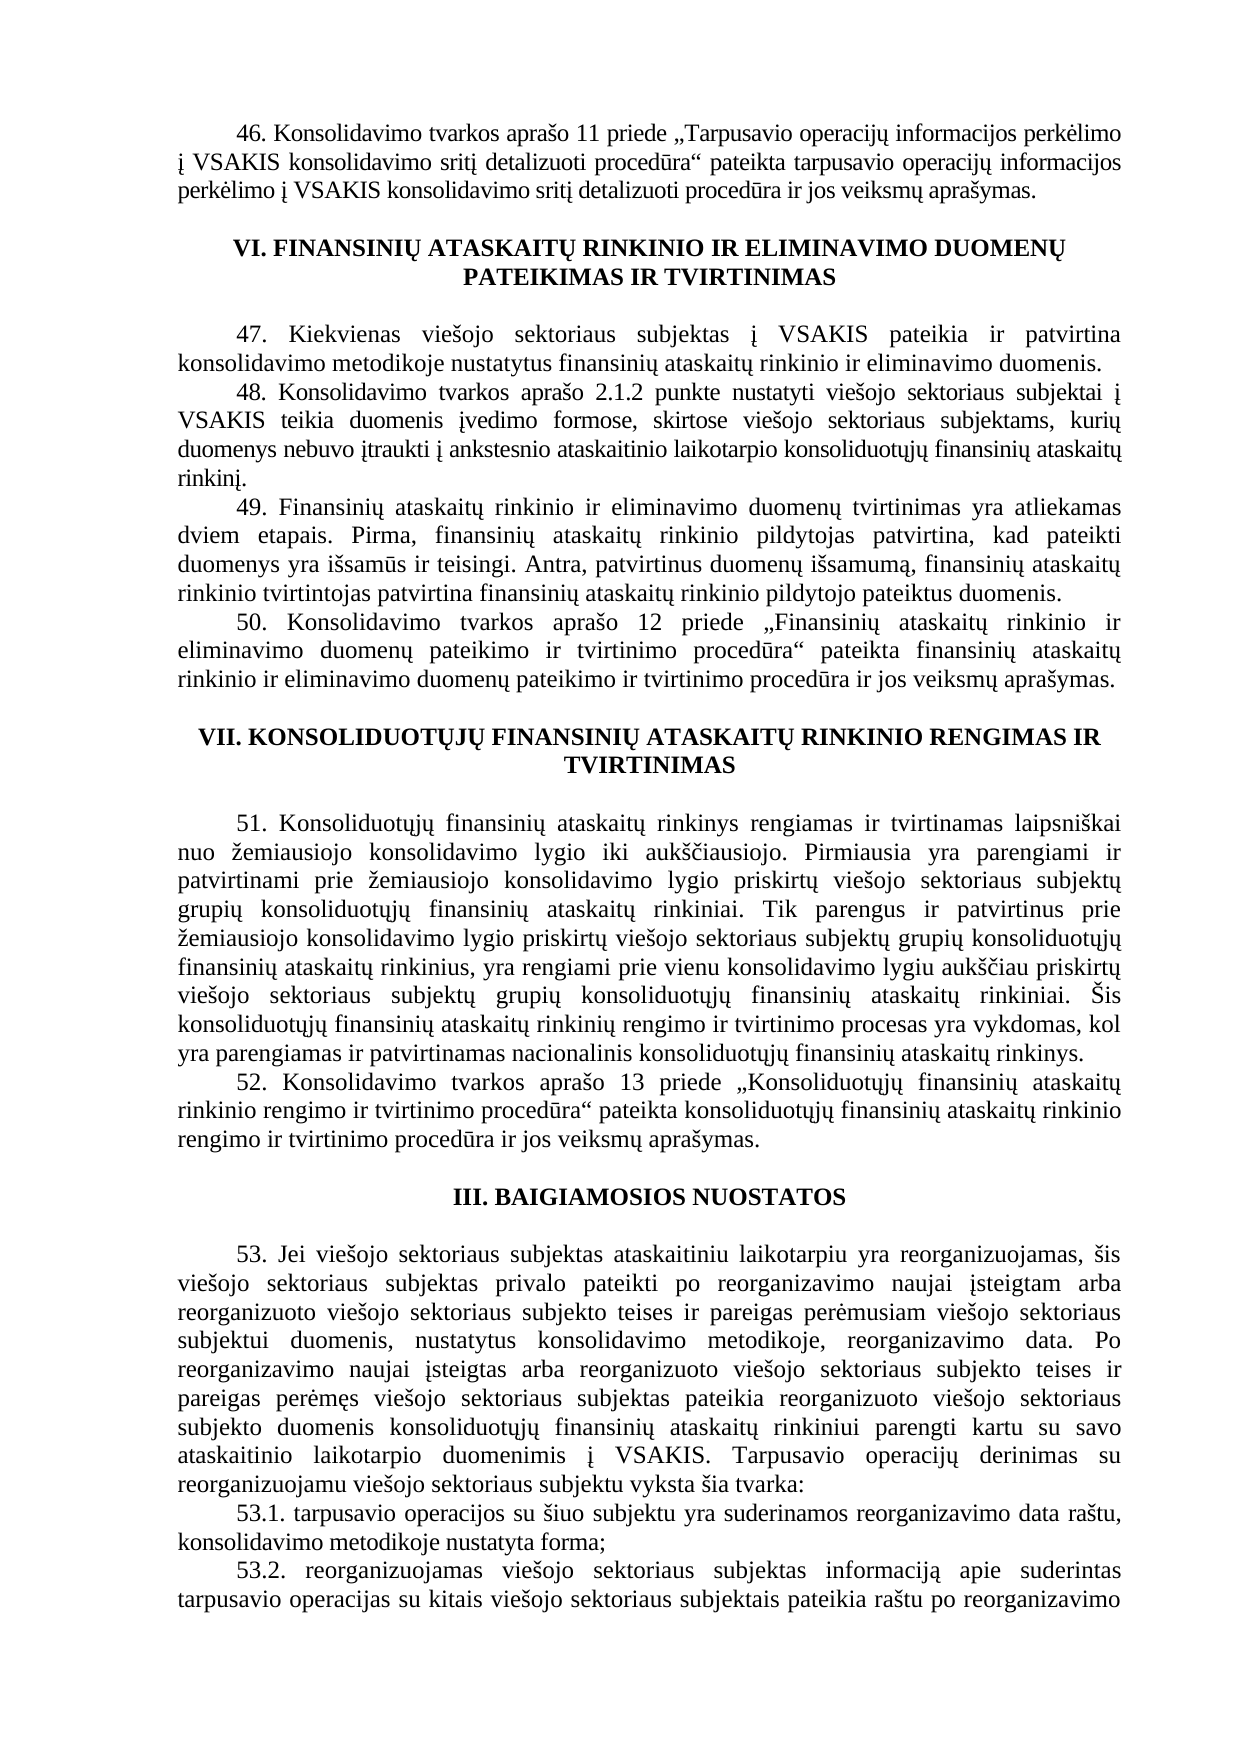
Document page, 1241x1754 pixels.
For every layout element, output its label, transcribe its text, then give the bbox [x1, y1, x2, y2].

text 53.2. reorganizuojamas viešojo sektoriaus subjektas informaciją apie suderintas tarpusavio operacijas su kitais viešojo sektoriaus subjektais pateikia raštu po reorganizavimo [177, 1556, 1122, 1613]
text 47. Kiekvienas viešojo sektoriaus subjektas į VSAKIS pateikia ir patvirtina konsolidavimo metodikoje nustatytus finansinių ataskaitų rinkinio ir eliminavimo duomenis. [177, 319, 1122, 377]
text 50. Konsolidavimo tvarkos aprašo 12 priede „Finansinių ataskaitų rinkinio ir eliminavimo duomenų pateikimo ir tvirtinimo procedūra“ pateikta finansinių ataskaitų rinkinio ir eliminavimo duomenų pateikimo ir tvirtinimo procedūra ir jos veiksmų aprašymas. [177, 607, 1122, 693]
text 46. Konsolidavimo tvarkos aprašo 11 priede „Tarpusavio operacijų informacijos perkėlimo į VSAKIS konsolidavimo sritį detalizuoti procedūra“ pateikta tarpusavio operacijų informacijos perkėlimo į VSAKIS konsolidavimo sritį detalizuoti procedūra ir jos veiksmų aprašymas. [177, 118, 1122, 204]
text VII. KONSOLIDUOTŲJŲ FINANSINIŲ ATASKAITŲ RINKINIO RENGIMAS IR TVIRTINIMAS [177, 722, 1122, 779]
text VI. FINANSINIŲ ATASKAITŲ RINKINIO IR ELIMINAVIMO DUOMENŲ PATEIKIMAS IR TVIRTINIMAS [177, 233, 1122, 291]
text III. BAIGIAMOSIOS NUOSTATOS [177, 1182, 1122, 1211]
text 53.1. tarpusavio operacijos su šiuo subjektu yra suderinamos reorganizavimo data raštu, konsolidavimo metodikoje nustatyta forma; [177, 1498, 1122, 1556]
text 49. Finansinių ataskaitų rinkinio ir eliminavimo duomenų tvirtinimas yra atliekamas dviem etapais. Pirma, finansinių ataskaitų rinkinio pildytojas patvirtina, kad pateikti duomenys yra išsamūs ir teisingi. Antra, patvirtinus duomenų išsamumą, finansinių ataskaitų rinkinio tvirtintojas patvirtina finansinių ataskaitų rinkinio pildytojo pateiktus duomenis. [177, 492, 1122, 607]
text 52. Konsolidavimo tvarkos aprašo 13 priede „Konsoliduotųjų finansinių ataskaitų rinkinio rengimo ir tvirtinimo procedūra“ pateikta konsoliduotųjų finansinių ataskaitų rinkinio rengimo ir tvirtinimo procedūra ir jos veiksmų aprašymas. [177, 1067, 1122, 1153]
text 48. Konsolidavimo tvarkos aprašo 2.1.2 punkte nustatyti viešojo sektoriaus subjektai į VSAKIS teikia duomenis įvedimo formose, skirtose viešojo sektoriaus subjektams, kurių duomenys nebuvo įtraukti į ankstesnio ataskaitinio laikotarpio konsoliduotųjų finansinių ataskaitų rinkinį. [177, 377, 1122, 492]
text 51. Konsoliduotųjų finansinių ataskaitų rinkinys rengiamas ir tvirtinamas laipsniškai nuo žemiausiojo konsolidavimo lygio iki aukščiausiojo. Pirmiausia yra parengiami ir patvirtinami prie žemiausiojo konsolidavimo lygio priskirtų viešojo sektoriaus subjektų grupių konsoliduotųjų finansinių ataskaitų rinkiniai. Tik parengus ir patvirtinus prie žemiausiojo konsolidavimo lygio priskirtų viešojo sektoriaus subjektų grupių konsoliduotųjų finansinių ataskaitų rinkinius, yra rengiami prie vienu konsolidavimo lygiu aukščiau priskirtų viešojo sektoriaus subjektų grupių konsoliduotųjų finansinių ataskaitų rinkiniai. Šis konsoliduotųjų finansinių ataskaitų rinkinių rengimo ir tvirtinimo procesas yra vykdomas, kol yra parengiamas ir patvirtinamas nacionalinis konsoliduotųjų finansinių ataskaitų rinkinys. [177, 808, 1122, 1067]
text 53. Jei viešojo sektoriaus subjektas ataskaitiniu laikotarpiu yra reorganizuojamas, šis viešojo sektoriaus subjektas privalo pateikti po reorganizavimo naujai įsteigtam arba reorganizuoto viešojo sektoriaus subjekto teises ir pareigas perėmusiam viešojo sektoriaus subjektui duomenis, nustatytus konsolidavimo metodikoje, reorganizavimo data. Po reorganizavimo naujai įsteigtas arba reorganizuoto viešojo sektoriaus subjekto teises ir pareigas perėmęs viešojo sektoriaus subjektas pateikia reorganizuoto viešojo sektoriaus subjekto duomenis konsoliduotųjų finansinių ataskaitų rinkiniui parengti kartu su savo ataskaitinio laikotarpio duomenimis į VSAKIS. Tarpusavio operacijų derinimas su reorganizuojamu viešojo sektoriaus subjektu vyksta šia tvarka: [177, 1239, 1122, 1498]
